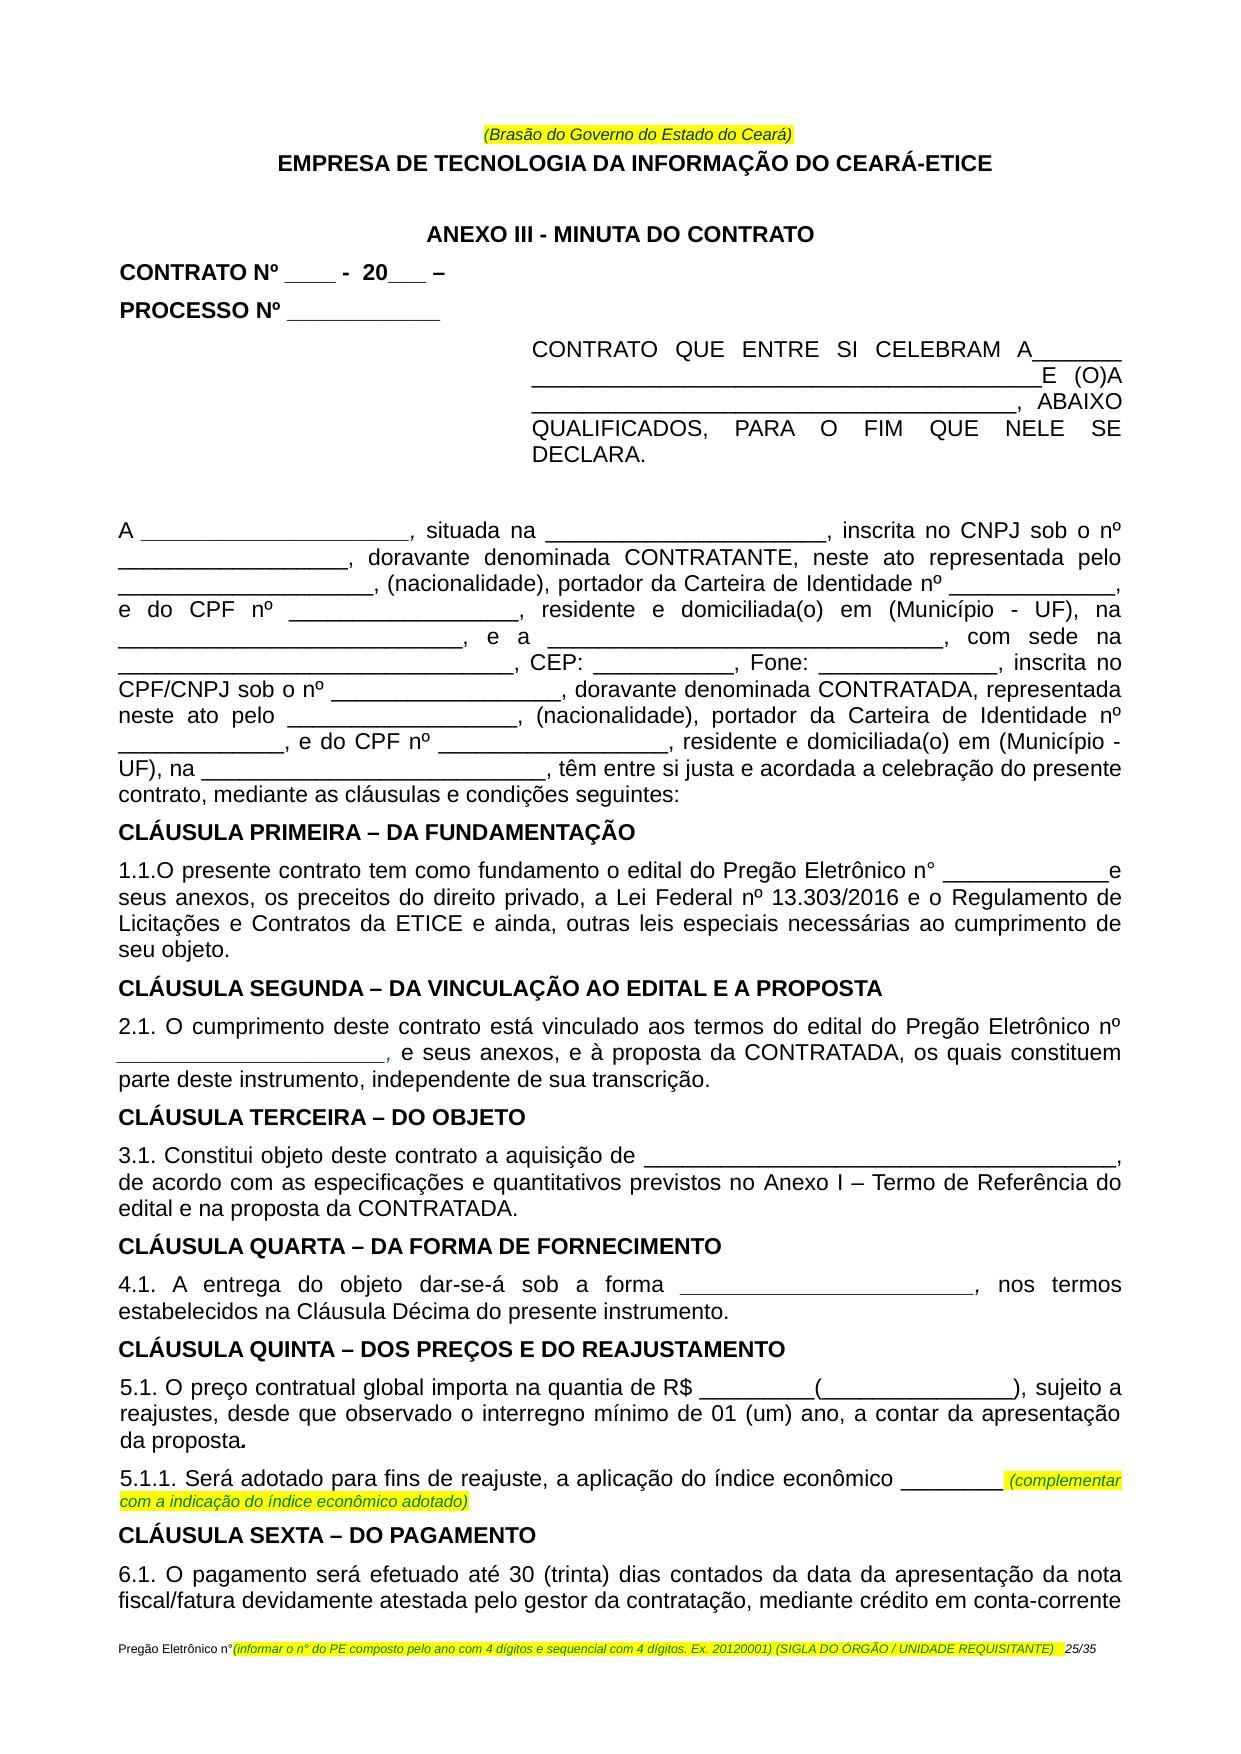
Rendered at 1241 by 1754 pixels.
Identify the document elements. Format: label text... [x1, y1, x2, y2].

text 2.1. O cumprimento deste contrato está vinculado aos termos do edital do Pregão Eletrônico nº _____________________, e seus anexos, e à proposta da CONTRATADA, os quais constituem parte deste instrumento, independente de sua transcrição. [118, 1013, 1122, 1092]
text ANEXO III - MINUTA DO CONTRATO [119, 221, 1122, 247]
text 6.1. O pagamento será efetuado até 30 (trinta) dias contados da data da apresentação da nota fiscal/fatura devidamente atestada pelo gestor da contratação, mediante crédito em conta-corrente [118, 1561, 1122, 1613]
text 5.1. O preço contratual global importa na quantia de R$ _________(_______________), sujeito a reajustes, desde que observado o interregno mínimo de 01 (um) ano, a contar da apresentação da proposta. [119, 1374, 1122, 1453]
text 4.1. A entrega do objeto dar-se-á sob a forma _______________________, nos termos estabelecidos na Cláusula Décima do presente instrumento. [118, 1271, 1122, 1324]
text CLÁUSULA QUARTA – DA FORMA DE FORNECIMENTO [118, 1233, 1122, 1259]
text 5.1.1. Será adotado para fins de reajuste, a aplicação do índice econômico ________ (complementar com a indicação do índice econômico adotado) [119, 1465, 1122, 1511]
text CONTRATO Nº ____ - 20___ – [119, 259, 1122, 285]
text CLÁUSULA TERCEIRA – DO OBJETO [118, 1104, 1122, 1130]
text 1.1.O presente contrato tem como fundamento o edital do Pregão Eletrônico n° _____________e seus anexos, os preceitos do direito privado, a Lei Federal nº 13.303/2016 e o Regulamento de Licitações e Contratos da ETICE e ainda, outras leis especiais necessárias ao cumprimento de seu objeto. [118, 857, 1122, 963]
text 3.1. Constitui objeto deste contrato a aquisição de _____________________________________, de acordo com as especificações e quantitativos previstos no Anexo I – Termo de Referência do edital e na proposta da CONTRATADA. [118, 1142, 1122, 1221]
text A _____________________, situada na ______________________, inscrita no CNPJ sob o nº __________________, doravante denominada CONTRATANTE, neste ato representada pelo ____________________, (nacionalidade), portador da Carteira de Identidade nº _____________, e do CPF nº __________________, residente e domiciliada(o) em (Município - UF), na ___________________________, e a _______________________________, com sede na _______________________________, CEP: ___________, Fone: ______________, inscrita no CPF/CNPJ sob o nº __________________, doravante denominada CONTRATADA, representada neste ato pelo __________________, (nacionalidade), portador da Carteira de Identidade nº _____________, e do CPF nº __________________, residente e domiciliada(o) em (Município - UF), na ___________________________, têm entre si justa e acordada a celebração do presente contrato, mediante as cláusulas e condições seguintes: [118, 517, 1122, 807]
text CLÁUSULA SEXTA – DO PAGAMENTO [118, 1522, 1122, 1549]
text CONTRATO QUE ENTRE SI CELEBRAM A_______ ________________________________________E (O)A ______________________________________, ABAIXO QUALIFICADOS, PARA O FIM QUE NELE SE DECLARA. [532, 336, 1122, 467]
text PROCESSO Nº ____________ [119, 297, 1122, 324]
text CLÁUSULA PRIMEIRA – DA FUNDAMENTAÇÃO [118, 819, 1122, 846]
text CLÁUSULA QUINTA – DOS PREÇOS E DO REAJUSTAMENTO [118, 1336, 1122, 1362]
text CLÁUSULA SEGUNDA – DA VINCULAÇÃO AO EDITAL E A PROPOSTA [118, 975, 1122, 1001]
